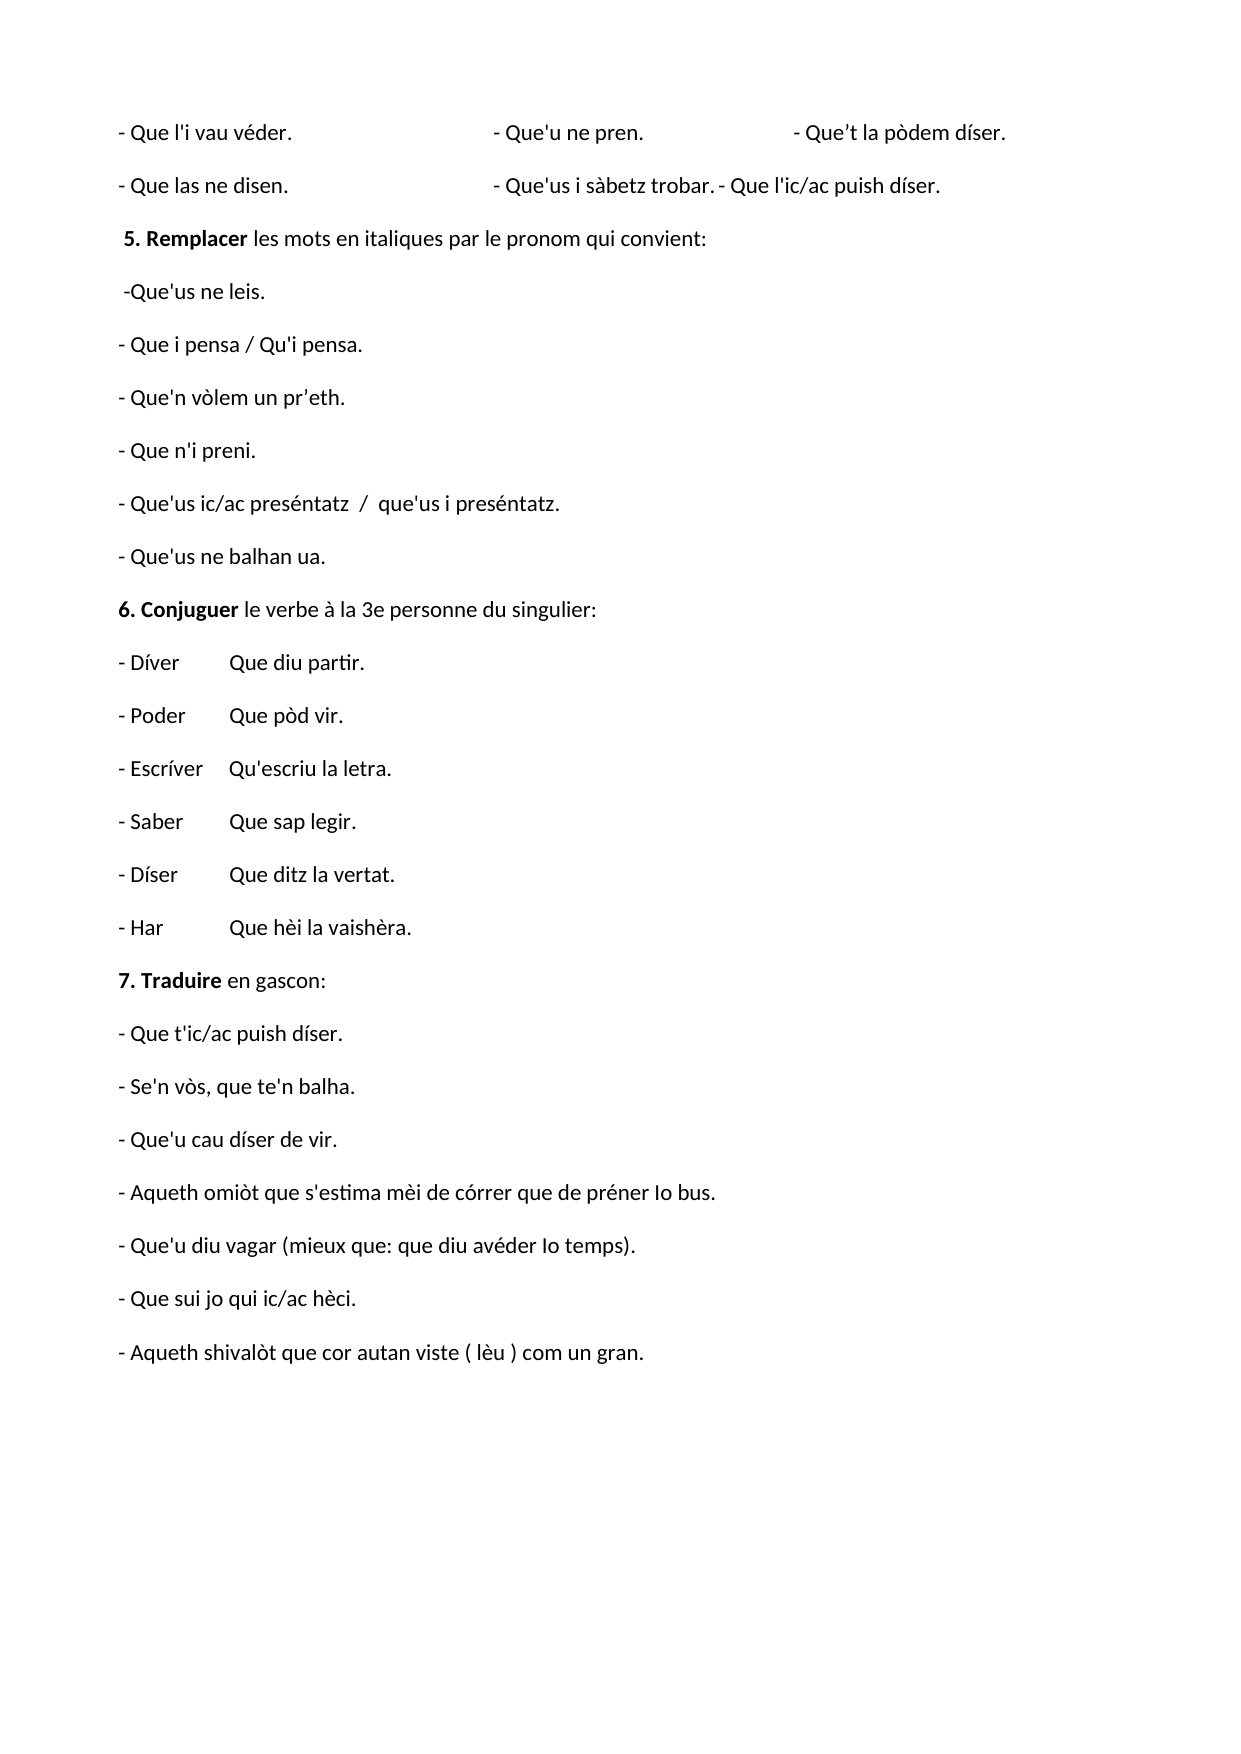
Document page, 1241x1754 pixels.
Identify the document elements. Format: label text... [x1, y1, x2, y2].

text - Díser Que ditz la vertat. [118, 860, 1122, 888]
text - Poder Que pòd vir. [118, 701, 1122, 729]
text - Que las ne disen. - Que'us i sàbetz trobar. - Que l'ic/ac puish díser. [118, 171, 1122, 199]
text - Que l'i vau véder. - Que'u ne pren. - Que’t la pòdem díser. [118, 118, 1122, 146]
text - Que n'i preni. [118, 436, 1122, 464]
text 7. Traduire en gascon: [118, 966, 1122, 994]
text - Díver Que diu partir. [118, 648, 1122, 676]
text - Que'u cau díser de vir. [118, 1126, 1122, 1153]
text -Que'us ne leis. [118, 277, 1122, 305]
text 6. Conjuguer le verbe à la 3e personne du singulier: [118, 595, 1122, 623]
text - Que t'ic/ac puish díser. [118, 1019, 1122, 1047]
text - Que'u diu vagar (mieux que: que diu avéder Io temps). [118, 1232, 1122, 1259]
text - Que i pensa / Qu'i pensa. [118, 330, 1122, 358]
text - Que'us ne balhan ua. [118, 542, 1122, 570]
text - Que sui jo qui ic/ac hèci. [118, 1284, 1122, 1313]
text - Que'n vòlem un pr’eth. [118, 383, 1122, 411]
text - Aqueth omiòt que s'estima mèi de córrer que de préner Io bus. [118, 1178, 1122, 1207]
text 5. Remplacer les mots en italiques par le pronom qui convient: [118, 224, 1122, 252]
text - Saber Que sap legir. [118, 807, 1122, 835]
text - Aqueth shivalòt que cor autan viste ( lèu ) com un gran. [118, 1338, 1122, 1366]
text - Se'n vòs, que te'n balha. [118, 1072, 1122, 1101]
text - Escríver Qu'escriu la letra. [118, 754, 1122, 782]
text - Har Que hèi la vaishèra. [118, 913, 1122, 941]
text - Que'us ic/ac preséntatz / que'us i preséntatz. [118, 489, 1122, 517]
